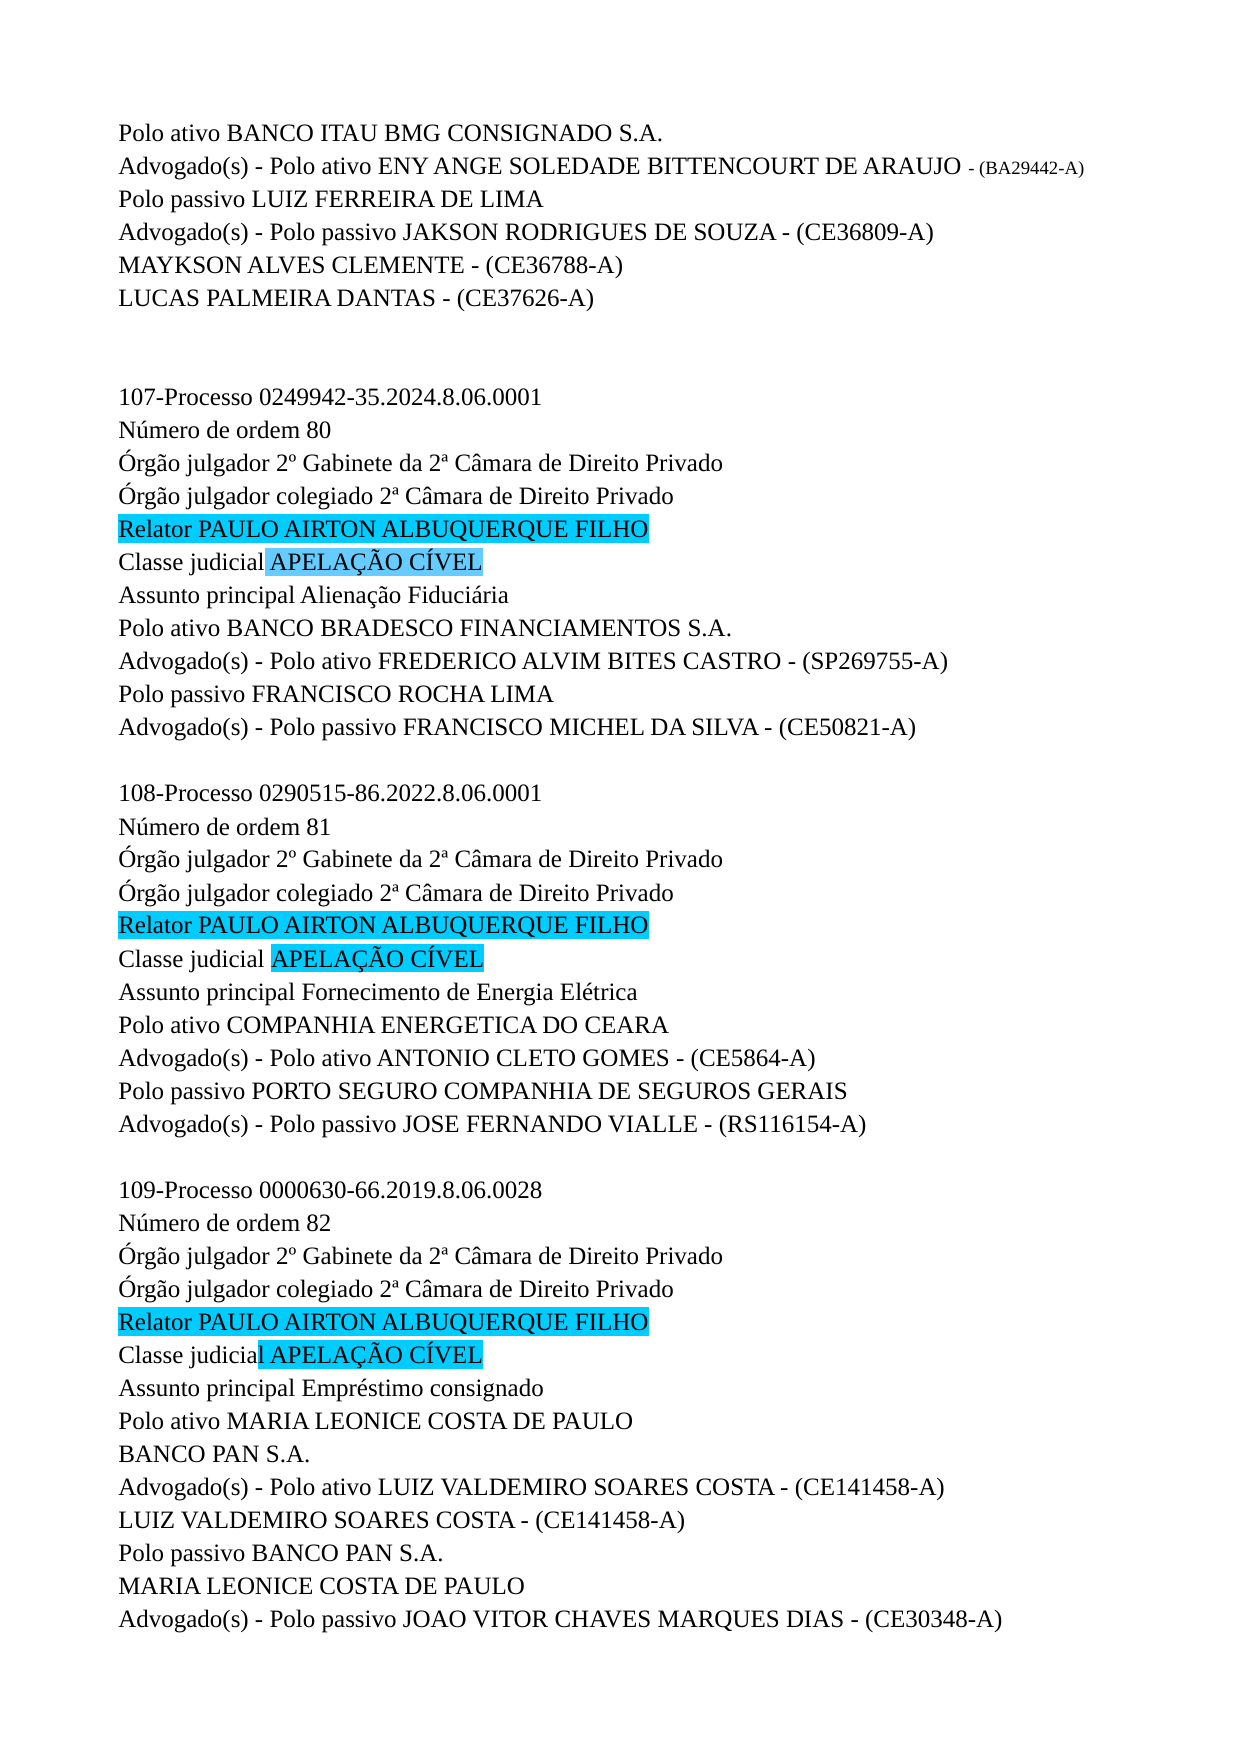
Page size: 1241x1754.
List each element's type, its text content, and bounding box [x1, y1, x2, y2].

text Polo passivo PORTO SEGURO COMPANHIA DE SEGUROS GERAIS [118, 1076, 1122, 1104]
text Advogado(s) - Polo passivo JOAO VITOR CHAVES MARQUES DIAS - (CE30348-A) [118, 1604, 1122, 1633]
text 109-Processo 0000630-66.2019.8.06.0028 [118, 1175, 1122, 1203]
text LUIZ VALDEMIRO SOARES COSTA - (CE141458-A) [118, 1505, 1122, 1534]
text MARIA LEONICE COSTA DE PAULO [118, 1571, 1122, 1600]
text Polo ativo BANCO BRADESCO FINANCIAMENTOS S.A. [118, 613, 1122, 642]
text Advogado(s) - Polo ativo FREDERICO ALVIM BITES CASTRO - (SP269755-A) [118, 646, 1122, 675]
text Classe judicial APELAÇÃO CÍVEL [118, 1340, 1122, 1369]
text Advogado(s) - Polo ativo ENY ANGE SOLEDADE BITTENCOURT DE ARAUJO - (BA29442-A) [118, 151, 1122, 180]
text 107-Processo 0249942-35.2024.8.06.0001 [118, 382, 1122, 411]
text Relator PAULO AIRTON ALBUQUERQUE FILHO [118, 1307, 1122, 1336]
text Número de ordem 82 [118, 1208, 1122, 1237]
text Órgão julgador 2º Gabinete da 2ª Câmara de Direito Privado [118, 448, 1122, 477]
text Polo ativo COMPANHIA ENERGETICA DO CEARA [118, 1010, 1122, 1038]
text Advogado(s) - Polo ativo ANTONIO CLETO GOMES - (CE5864-A) [118, 1043, 1122, 1071]
text Relator PAULO AIRTON ALBUQUERQUE FILHO [118, 514, 1122, 543]
text Assunto principal Alienação Fiduciária [118, 580, 1122, 609]
text Advogado(s) - Polo passivo FRANCISCO MICHEL DA SILVA - (CE50821-A) [118, 712, 1122, 741]
text Classe judicial APELAÇÃO CÍVEL [118, 547, 1122, 576]
text Órgão julgador 2º Gabinete da 2ª Câmara de Direito Privado [118, 1241, 1122, 1269]
text Órgão julgador colegiado 2ª Câmara de Direito Privado [118, 481, 1122, 510]
text Número de ordem 80 [118, 415, 1122, 444]
text Número de ordem 81 [118, 812, 1122, 840]
text Órgão julgador 2º Gabinete da 2ª Câmara de Direito Privado [118, 844, 1122, 873]
text BANCO PAN S.A. [118, 1439, 1122, 1468]
text 108-Processo 0290515-86.2022.8.06.0001 [118, 778, 1122, 807]
text Polo passivo BANCO PAN S.A. [118, 1538, 1122, 1567]
text LUCAS PALMEIRA DANTAS - (CE37626-A) [118, 283, 1122, 312]
text Relator PAULO AIRTON ALBUQUERQUE FILHO [118, 911, 1122, 939]
text Polo passivo LUIZ FERREIRA DE LIMA [118, 184, 1122, 213]
text Órgão julgador colegiado 2ª Câmara de Direito Privado [118, 1274, 1122, 1303]
text Classe judicial APELAÇÃO CÍVEL [118, 944, 1122, 972]
text Polo ativo MARIA LEONICE COSTA DE PAULO [118, 1406, 1122, 1435]
text Advogado(s) - Polo ativo LUIZ VALDEMIRO SOARES COSTA - (CE141458-A) [118, 1472, 1122, 1501]
text Advogado(s) - Polo passivo JOSE FERNANDO VIALLE - (RS116154-A) [118, 1109, 1122, 1137]
text Assunto principal Fornecimento de Energia Elétrica [118, 977, 1122, 1005]
text Polo ativo BANCO ITAU BMG CONSIGNADO S.A. [118, 118, 1122, 147]
text Assunto principal Empréstimo consignado [118, 1373, 1122, 1402]
text Advogado(s) - Polo passivo JAKSON RODRIGUES DE SOUZA - (CE36809-A) [118, 217, 1122, 246]
text Órgão julgador colegiado 2ª Câmara de Direito Privado [118, 878, 1122, 906]
text MAYKSON ALVES CLEMENTE - (CE36788-A) [118, 250, 1122, 279]
text Polo passivo FRANCISCO ROCHA LIMA [118, 679, 1122, 708]
